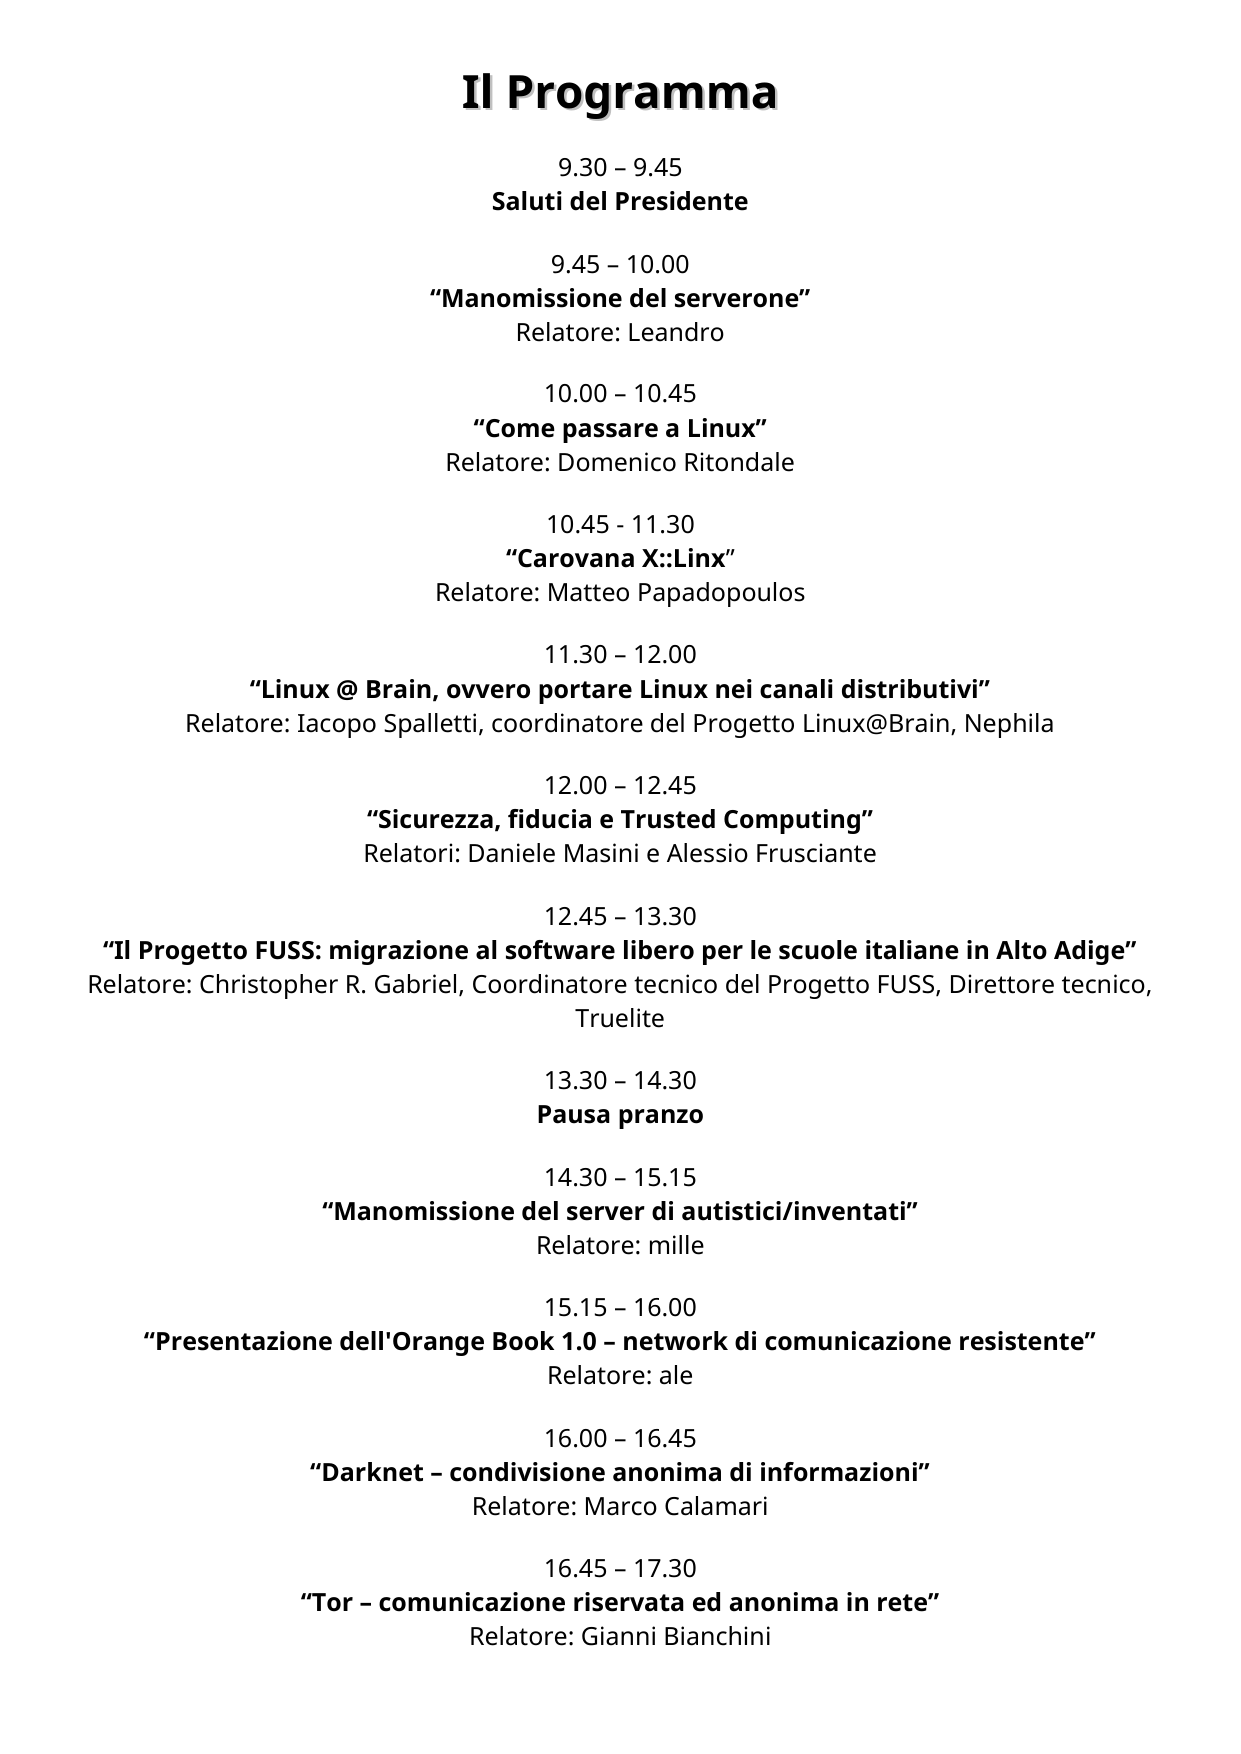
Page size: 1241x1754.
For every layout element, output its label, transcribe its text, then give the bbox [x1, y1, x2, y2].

text Relatori: Daniele Masini e Alessio Frusciante [59, 836, 1181, 870]
text Pausa pranzo [59, 1097, 1181, 1131]
text 10.00 – 10.45 [59, 376, 1181, 410]
text Relatore: Gianni Bianchini [59, 1619, 1181, 1653]
text 10.45 - 11.30 “Carovana X::Linx” [59, 507, 1181, 575]
text “Darknet – condivisione anonima di informazioni” [59, 1454, 1181, 1488]
text Relatore: ale [59, 1358, 1181, 1392]
text 9.45 – 10.00 [59, 246, 1181, 280]
text “Il Progetto FUSS: migrazione al software libero per le scuole italiane in Alto Adige” [59, 932, 1181, 966]
text 16.00 – 16.45 [59, 1420, 1181, 1454]
text 14.30 – 15.15 [59, 1159, 1181, 1193]
text 12.45 – 13.30 [59, 898, 1181, 932]
text “Tor – comunicazione riservata ed anonima in rete” [59, 1585, 1181, 1619]
text 15.15 – 16.00 [59, 1290, 1181, 1324]
text “Sicurezza, fiducia e Trusted Computing” [59, 802, 1181, 836]
text Relatore: Christopher R. Gabriel, Coordinatore tecnico del Progetto FUSS, Direttore tecnico, Truelite [59, 966, 1181, 1034]
text 9.30 – 9.45 [59, 150, 1181, 184]
text Relatore: Iacopo Spalletti, coordinatore del Progetto Linux@Brain, Nephila [59, 705, 1181, 739]
text “Manomissione del server di autistici/inventati” [59, 1193, 1181, 1227]
text “Come passare a Linux” [59, 410, 1181, 444]
text Relatore: Marco Calamari [59, 1488, 1181, 1522]
text Relatore: mille [59, 1227, 1181, 1261]
text Relatore: Leandro [59, 314, 1181, 376]
text “Linux @ Brain, ovvero portare Linux nei canali distributivi” [59, 671, 1181, 705]
text “Presentazione dell'Orange Book 1.0 – network di comunicazione resistente” [59, 1324, 1181, 1358]
text 13.30 – 14.30 [59, 1063, 1181, 1097]
text Saluti del Presidente [59, 184, 1181, 218]
text Relatore: Domenico Ritondale [59, 444, 1181, 478]
text 16.45 – 17.30 [59, 1551, 1181, 1585]
text 12.00 – 12.45 [59, 768, 1181, 802]
text 11.30 – 12.00 [59, 637, 1181, 671]
text Il Programma [59, 59, 1181, 121]
text “Manomissione del serverone” [59, 280, 1181, 314]
text Relatore: Matteo Papadopoulos [59, 575, 1181, 609]
